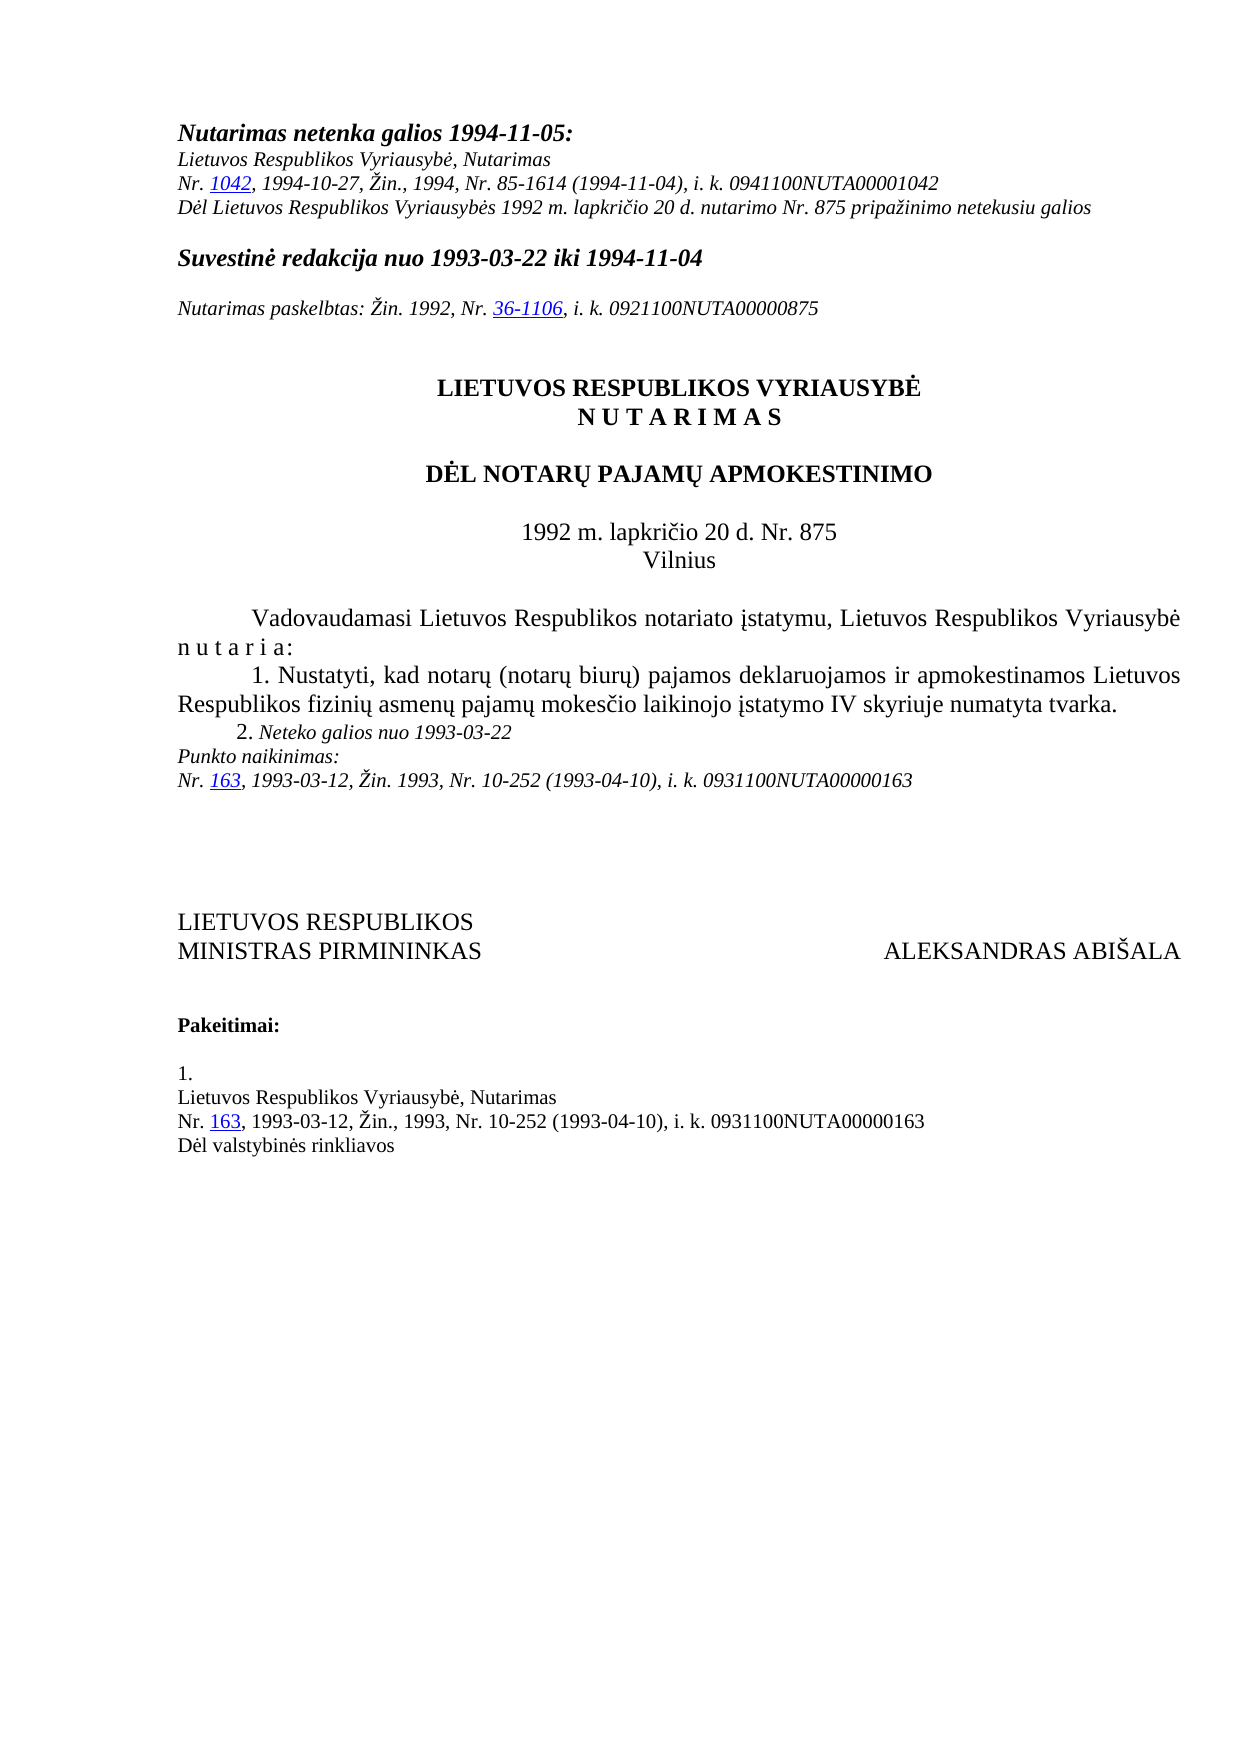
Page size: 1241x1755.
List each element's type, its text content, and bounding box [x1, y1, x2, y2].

text 1992 m. lapkričio 20 d. Nr. 875 [177, 517, 1181, 545]
text 1. [177, 1061, 1181, 1085]
text Dėl valstybinės rinkliavos [177, 1133, 1181, 1157]
text Nutarimas netenka galios 1994-11-05: [177, 118, 1181, 147]
text LIETUVOS RESPUBLIKOS VYRIAUSYBĖ [177, 373, 1181, 402]
text MINISTRAS PIRMININKAS ALEKSANDRAS ABIŠALA [177, 936, 1181, 965]
text 2. Neteko galios nuo 1993-03-22 [177, 718, 1181, 744]
text Punkto naikinimas: [177, 744, 1181, 768]
text Lietuvos Respublikos Vyriausybė, Nutarimas [177, 1085, 1181, 1109]
text Pakeitimai: [177, 1013, 1181, 1037]
text Vilnius [177, 545, 1181, 574]
text Dėl Lietuvos Respublikos Vyriausybės 1992 m. lapkričio 20 d. nutarimo Nr. 875 pripažinimo netekusiu galios [177, 195, 1181, 219]
text Lietuvos Respublikos Vyriausybė, Nutarimas [177, 147, 1181, 171]
text Nr. 163, 1993-03-12, Žin. 1993, Nr. 10-252 (1993-04-10), i. k. 0931100NUTA00000163 [177, 768, 1181, 792]
text N U T A R I M A S [177, 402, 1181, 430]
text Vadovaudamasi Lietuvos Respublikos notariato įstatymu, Lietuvos Respublikos Vyriausybė nutaria: [177, 603, 1181, 660]
text LIETUVOS RESPUBLIKOS [177, 907, 1181, 936]
text Suvestinė redakcija nuo 1993-03-22 iki 1994-11-04 [177, 243, 1181, 272]
text Nr. 1042, 1994-10-27, Žin., 1994, Nr. 85-1614 (1994-11-04), i. k. 0941100NUTA00001042 [177, 171, 1181, 195]
text DĖL NOTARŲ PAJAMŲ APMOKESTINIMO [177, 459, 1181, 488]
text Nr. 163, 1993-03-12, Žin., 1993, Nr. 10-252 (1993-04-10), i. k. 0931100NUTA00000163 [177, 1109, 1181, 1133]
text 1. Nustatyti, kad notarų (notarų biurų) pajamos deklaruojamos ir apmokestinamos Lietuvos Respublikos fizinių asmenų pajamų mokesčio laikinojo įstatymo IV skyriuje numatyta tvarka. [177, 660, 1181, 718]
text Nutarimas paskelbtas: Žin. 1992, Nr. 36-1106, i. k. 0921100NUTA00000875 [177, 296, 1181, 320]
